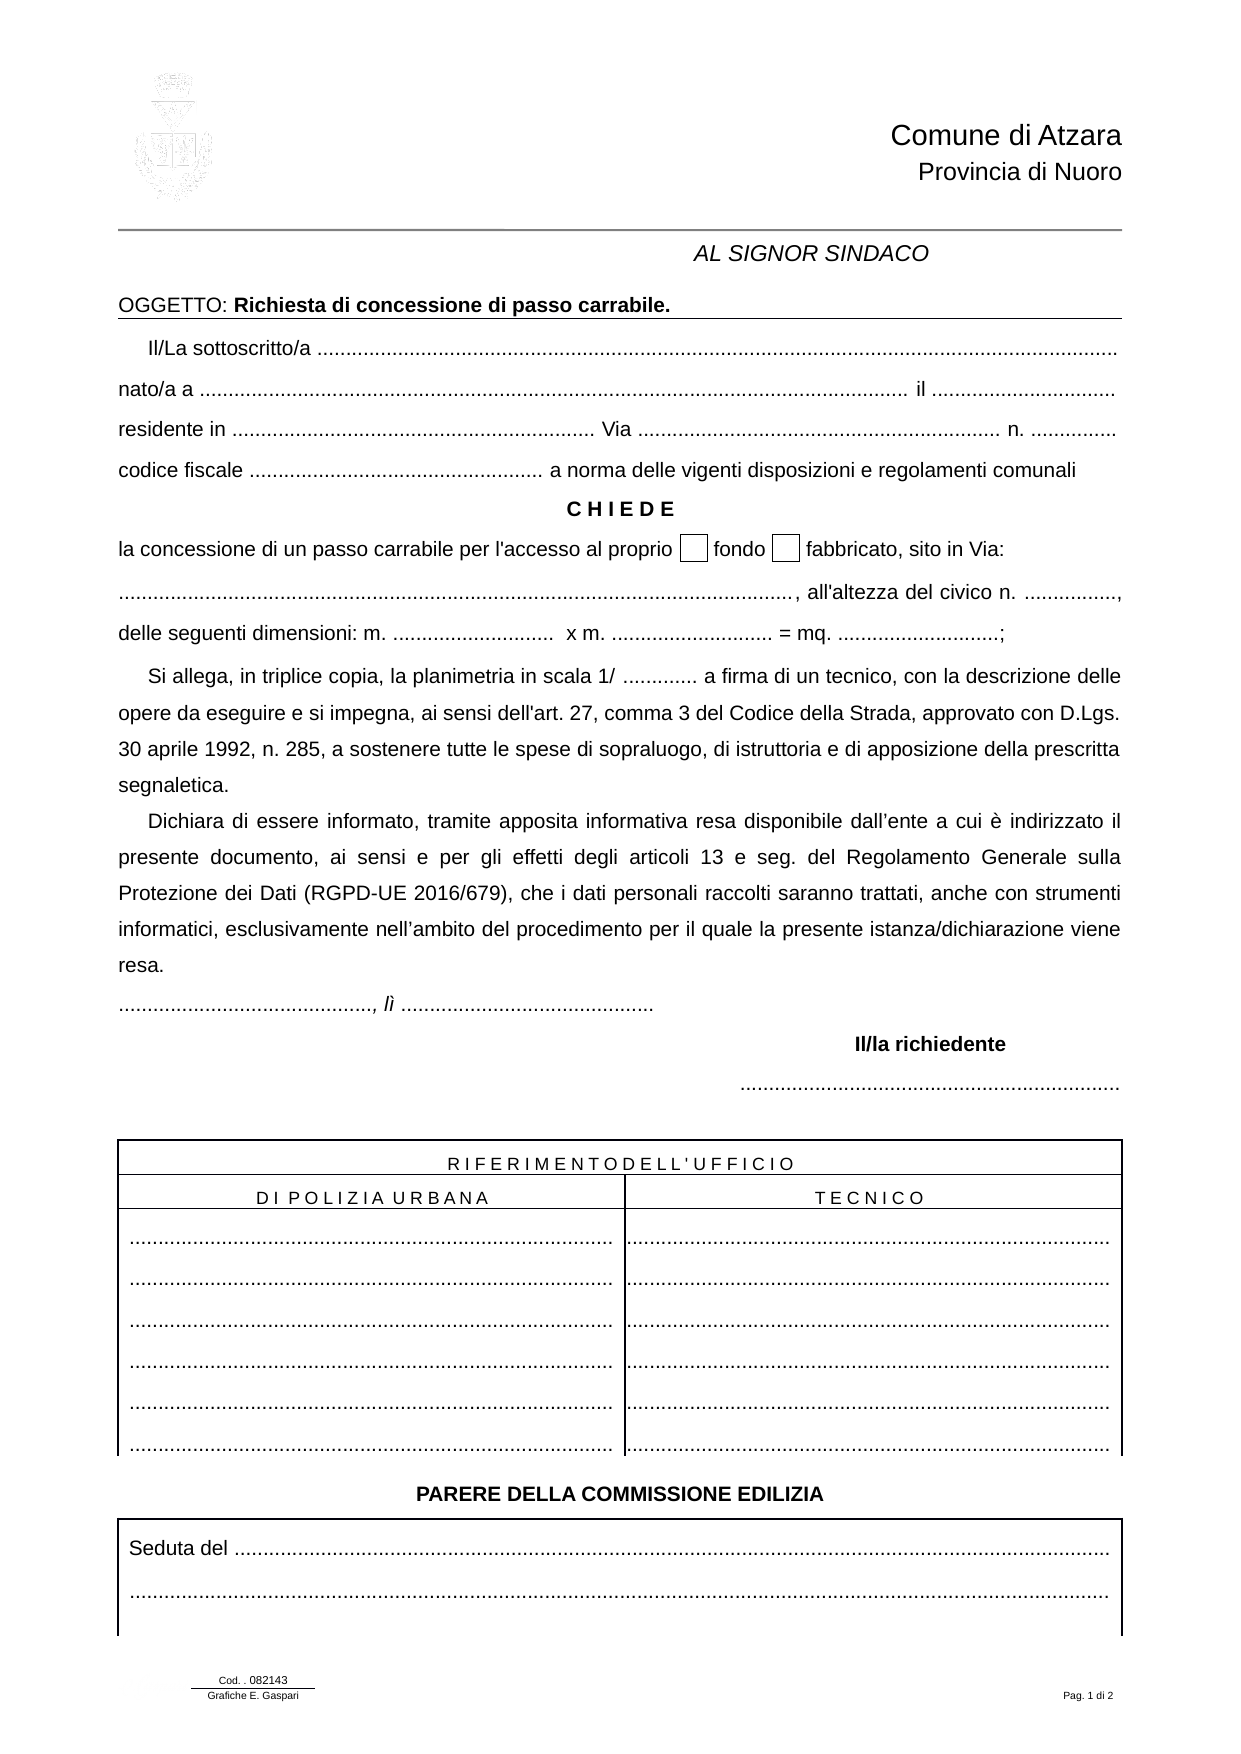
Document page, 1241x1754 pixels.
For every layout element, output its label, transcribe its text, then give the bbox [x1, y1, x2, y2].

table_cell .................................................................................... [626, 1415, 1121, 1456]
text Il/La sottoscritto/a ........................................................................................................................................... nato/a a ........................................................................................................................... il ................................ residente in ............................................................... Via ............................................................... n. ............... codice fiscale ................................................... a norma delle vigenti disposizioni e regolamenti comunali [118, 332, 1122, 483]
table_cell .................................................................................... [119, 1250, 624, 1291]
table_cell .................................................................................... [626, 1250, 1121, 1291]
text .................................................................. [738, 1067, 1122, 1096]
table_cell .................................................................................... [626, 1333, 1121, 1374]
table_cell T E C N I C O [626, 1175, 1121, 1208]
table_cell D I P O L I Z I A U R B A N A [119, 1175, 624, 1208]
text OGGETTO: Richiesta di concessione di passo carrabile. [118, 292, 1122, 318]
picture [122, 72, 224, 203]
table_cell .................................................................................... [119, 1209, 624, 1250]
text Comune di Atzara [224, 118, 1122, 152]
text ............................................, lì ............................................ [118, 988, 1122, 1017]
table_cell .................................................................................... [626, 1291, 1121, 1332]
text la concessione di un passo carrabile per l'accesso al proprio fondo fabbricato, sito in Via: [118, 533, 1122, 562]
table_header R I F E R I M E N T O D E L L ' U F F I C I O [119, 1141, 1121, 1174]
table_cell .................................................................................... [119, 1333, 624, 1374]
table_cell .................................................................................... [626, 1209, 1121, 1250]
table_cell .................................................................................... [119, 1291, 624, 1332]
text Dichiara di essere informato, tramite apposita informativa resa disponibile dall’ente a cui è indirizzato il presente documento, ai sensi e per gli effetti degli articoli 13 e seg. del Regolamento Generale sulla Protezione dei Dati (RGPD-UE 2016/679), che i dati personali raccolti saranno trattati, anche con strumenti informatici, esclusivamente nell’ambito del procedimento per il quale la presente istanza/dichiarazione viene resa. [118, 809, 1122, 976]
table_cell .................................................................................... [119, 1415, 624, 1456]
table_cell .................................................................................... [119, 1374, 624, 1415]
text Si allega, in triplice copia, la planimetria in scala 1/ ............. a firma di un tecnico, con la descrizione delle opere da eseguire e si impegna, ai sensi dell'art. 27, comma 3 del Codice della Strada, approvato con D.Lgs. 30 aprile 1992, n. 285, a sostenere tutte le spese di sopraluogo, di istruttoria e di apposizione della prescritta segnaletica. [118, 660, 1122, 797]
text AL SIGNOR SINDACO [694, 240, 1122, 266]
text Provincia di Nuoro [224, 157, 1122, 185]
table_cell .................................................................................... [626, 1374, 1121, 1415]
subtitle PARERE DELLA COMMISSIONE EDILIZIA [118, 1481, 1122, 1505]
table_header Seduta del ........................................................................................................................................................ .......................................................................................................................................................................... [119, 1520, 1121, 1636]
text Il/la richiedente [738, 1032, 1122, 1056]
text ....................................................................................................................., all'altezza del civico n. ................, delle seguenti dimensioni: m. ............................ x m. ............................ = mq. ............................; [118, 576, 1122, 646]
subtitle C H I E D E [118, 497, 1122, 521]
